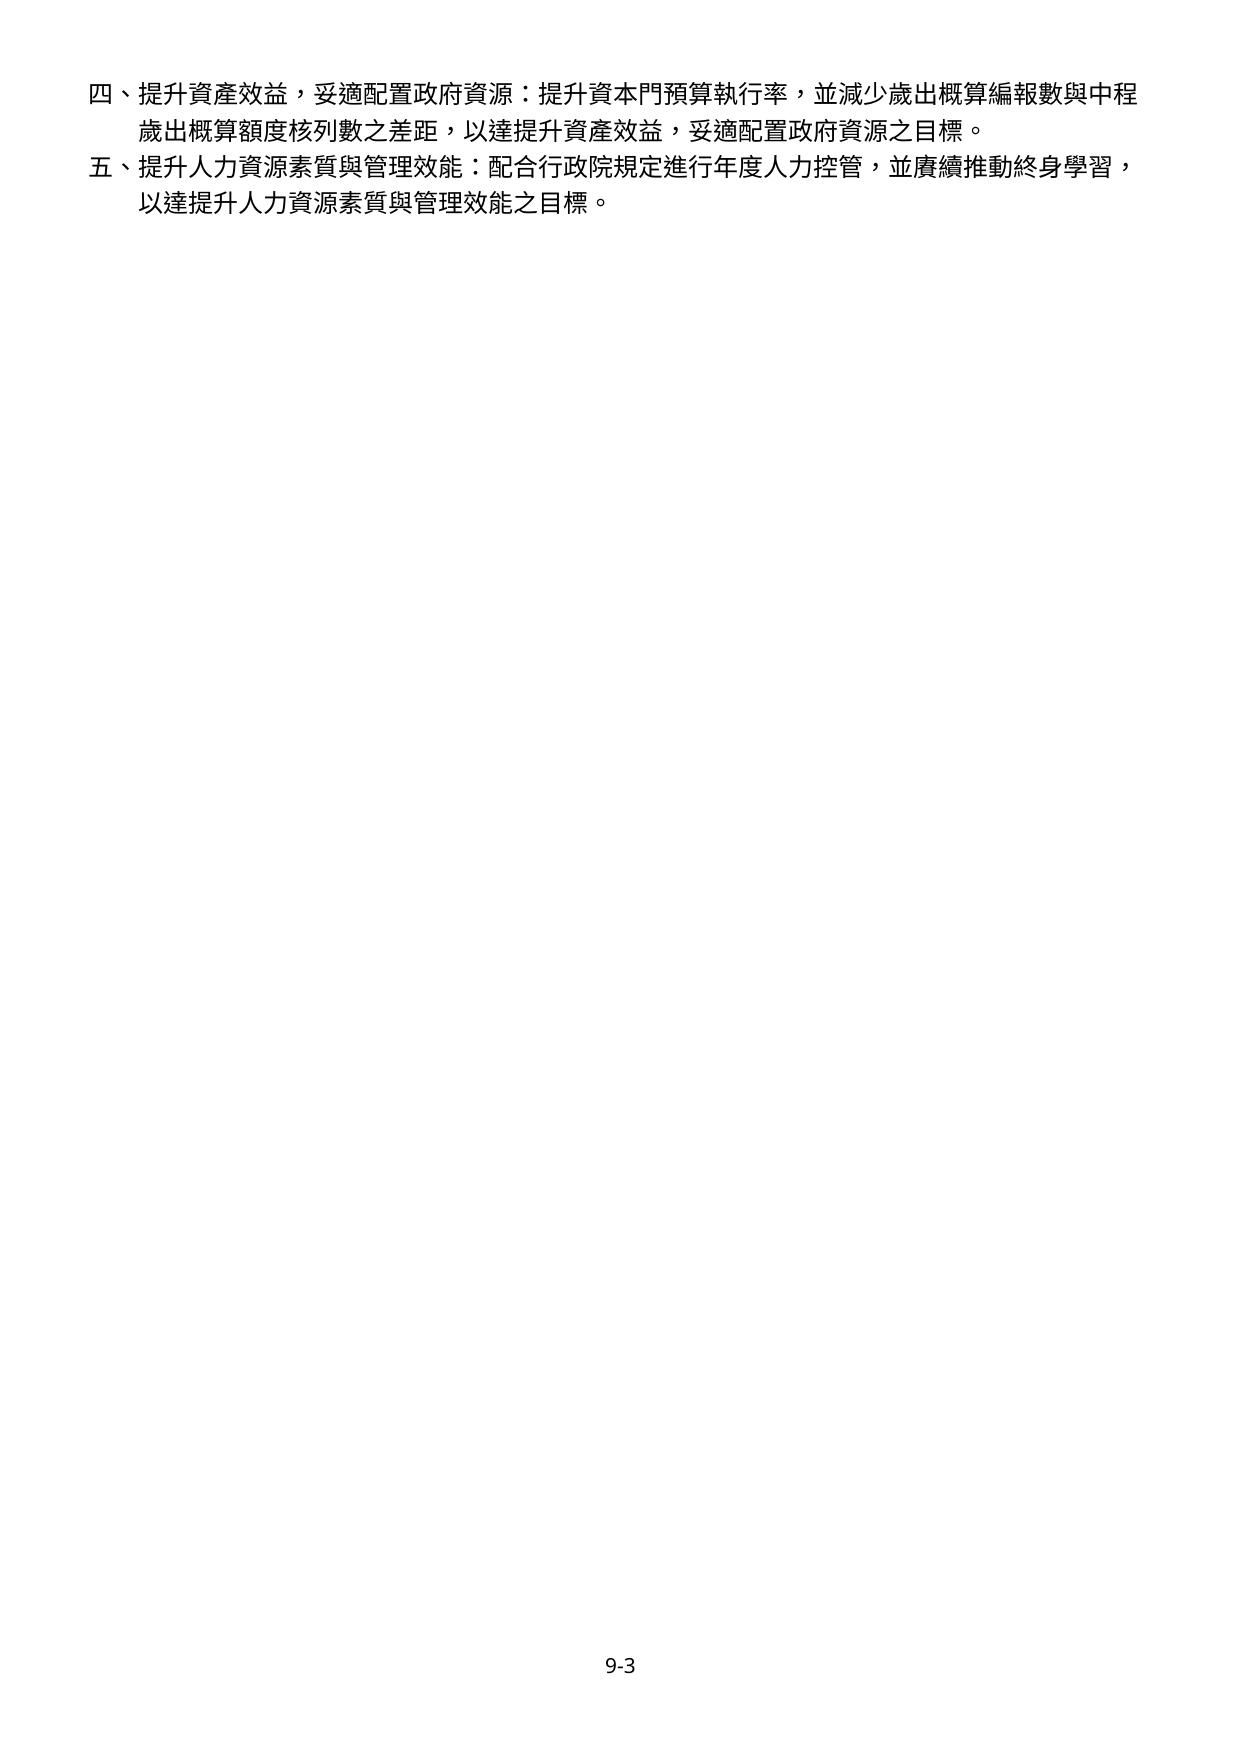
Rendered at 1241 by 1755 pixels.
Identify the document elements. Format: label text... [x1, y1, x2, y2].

text 四、提升資產效益，妥適配置政府資源：提升資本門預算執行率，並減少歲出概算編報數與中程歲出概算額度核列數之差距，以達提升資產效益，妥適配置政府資源之目標。 [89, 75, 1152, 147]
text 五、提升人力資源素質與管理效能：配合行政院規定進行年度人力控管，並賡續推動終身學習，以達提升人力資源素質與管理效能之目標。 [89, 147, 1152, 220]
